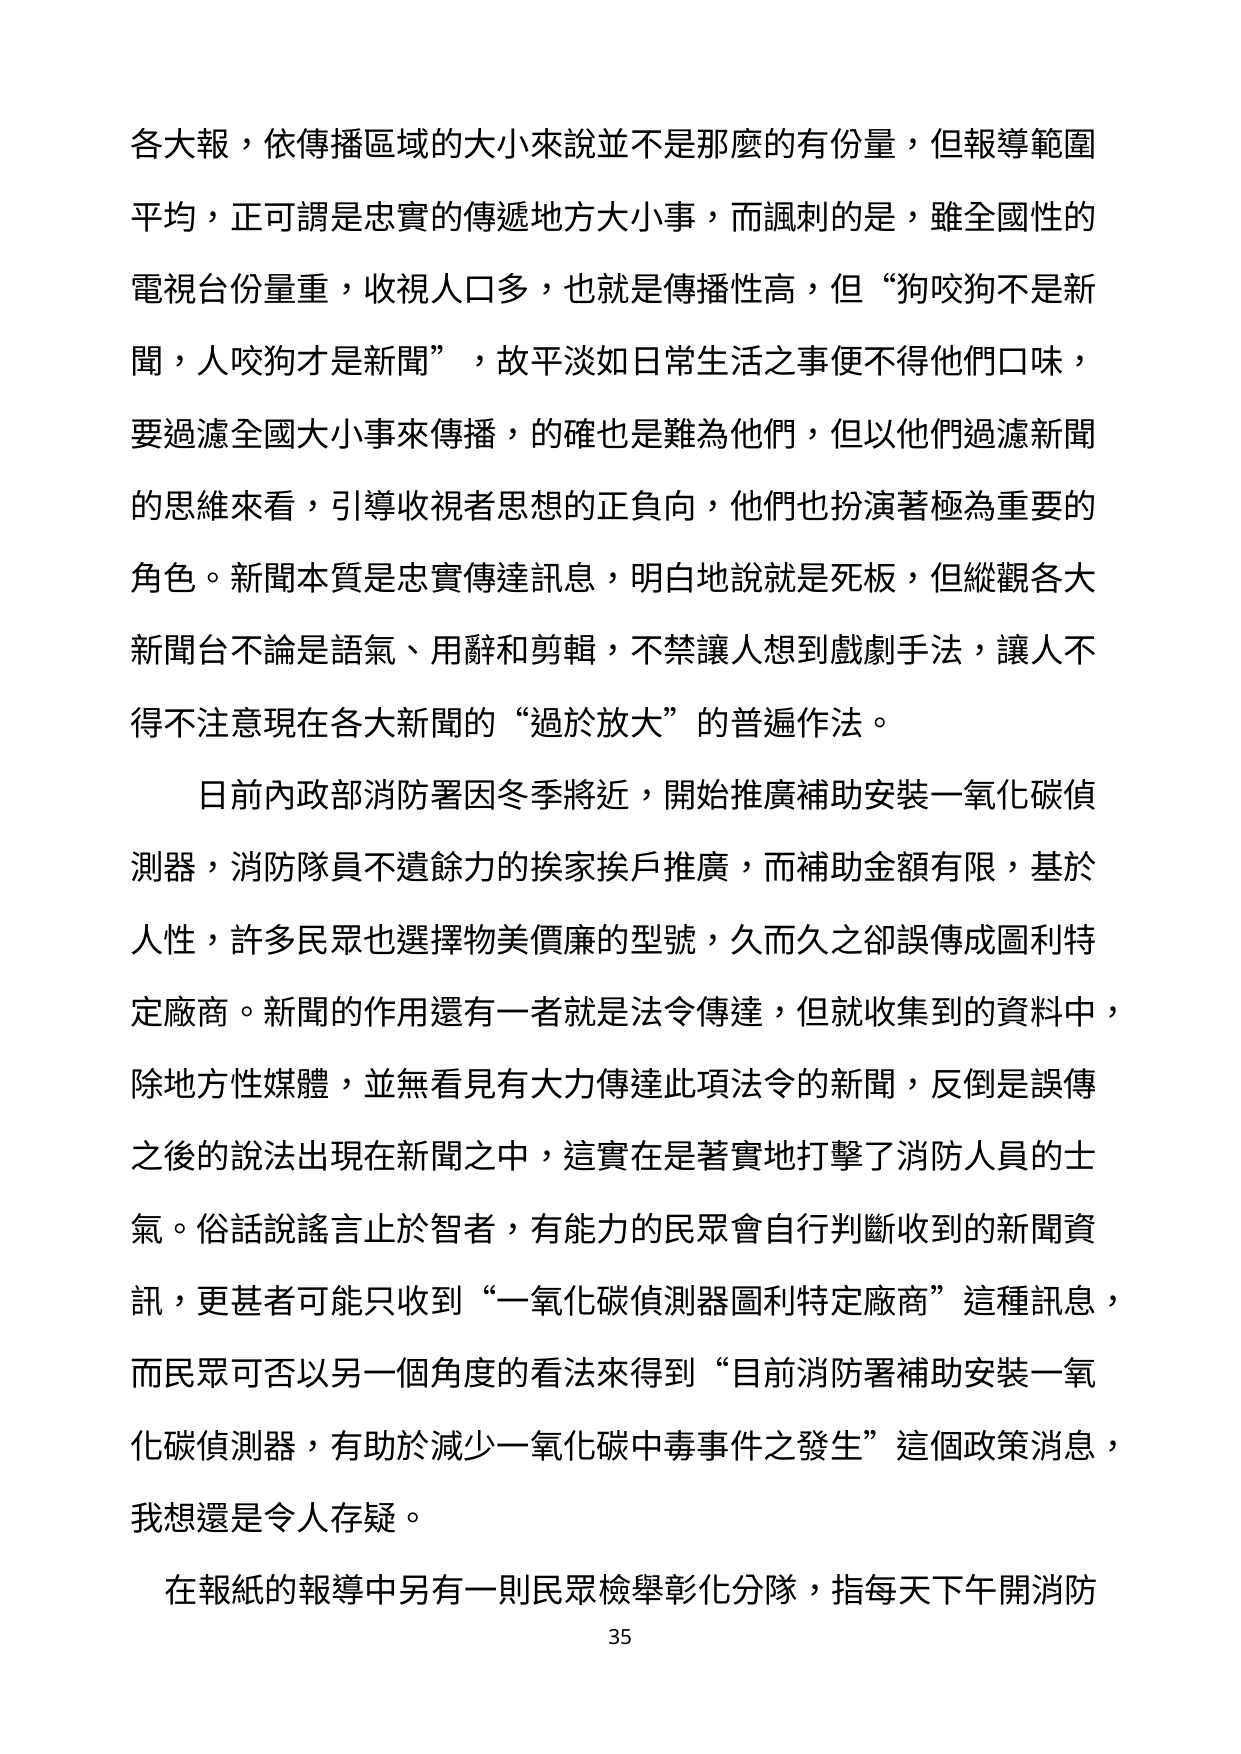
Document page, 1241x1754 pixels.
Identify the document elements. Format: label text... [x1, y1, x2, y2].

text 各大報，依傳播區域的大小來說並不是那麼的有份量，但報導範圍平均，正可謂是忠實的傳遞地方大小事，而諷刺的是，雖全國性的電視台份量重，收視人口多，也就是傳播性高，但“狗咬狗不是新聞，人咬狗才是新聞”，故平淡如日常生活之事便不得他們口味，要過濾全國大小事來傳播，的確也是難為他們，但以他們過濾新聞的思維來看，引導收視者思想的正負向，他們也扮演著極為重要的角色。新聞本質是忠實傳達訊息，明白地說就是死板，但縱觀各大新聞台不論是語氣、用辭和剪輯，不禁讓人想到戲劇手法，讓人不得不注意現在各大新聞的“過於放大”的普遍作法。 [130, 118, 1110, 745]
text 日前內政部消防署因冬季將近，開始推廣補助安裝一氧化碳偵測器，消防隊員不遺餘力的挨家挨戶推廣，而補助金額有限，基於人性，許多民眾也選擇物美價廉的型號，久而久之卻誤傳成圖利特定廠商。新聞的作用還有一者就是法令傳達，但就收集到的資料中，除地方性媒體，並無看見有大力傳達此項法令的新聞，反倒是誤傳之後的說法出現在新聞之中，這實在是著實地打擊了消防人員的士氣。俗話說謠言止於智者，有能力的民眾會自行判斷收到的新聞資訊，更甚者可能只收到“一氧化碳偵測器圖利特定廠商”這種訊息，而民眾可否以另一個角度的看法來得到“目前消防署補助安裝一氧化碳偵測器，有助於減少一氧化碳中毒事件之發生”這個政策消息，我想還是令人存疑。 [130, 769, 1110, 1540]
text 在報紙的報導中另有一則民眾檢舉彰化分隊，指每天下午開消防 [130, 1564, 1110, 1612]
